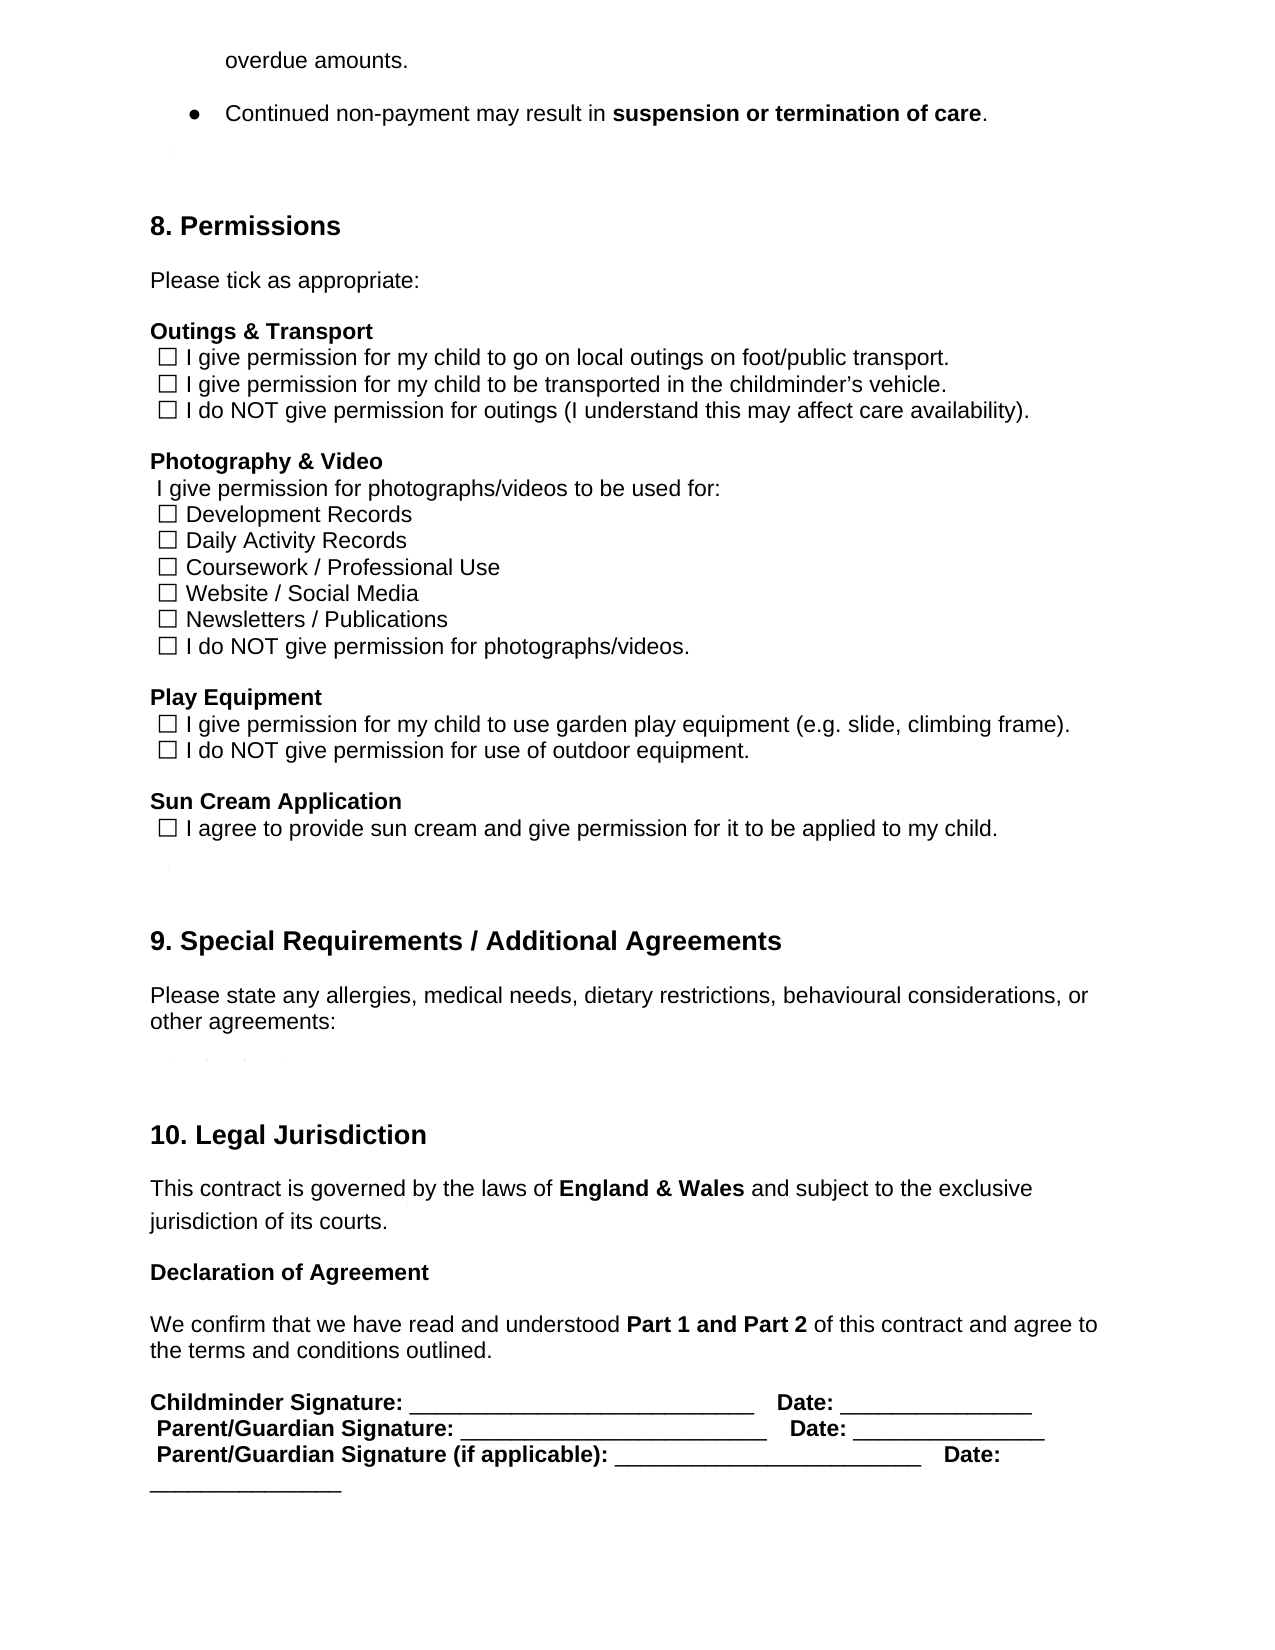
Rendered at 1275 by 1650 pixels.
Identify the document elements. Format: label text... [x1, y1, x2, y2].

subtitle 8. Permissions [150, 210, 1125, 242]
text Outings & Transport ⬜ I give permission for my child to go on local outings on foot/public transport. ⬜ I give permission for my child to be transported in the childminder’s vehicle. ⬜ I do NOT give permission for outings (I understand this may affect care availability). [150, 318, 1125, 423]
subtitle 9. Special Requirements / Additional Agreements [150, 925, 1125, 957]
text Sun Cream Application ⬜ I agree to provide sun cream and give permission for it to be applied to my child. [150, 788, 1125, 841]
text Photography & Video I give permission for photographs/videos to be used for: ⬜ Development Records ⬜ Daily Activity Records ⬜ Coursework / Professional Use ⬜ Website / Social Media ⬜ Newsletters / Publications ⬜ I do NOT give permission for photographs/videos. [150, 448, 1125, 659]
subtitle 10. Legal Jurisdiction [150, 1119, 1125, 1150]
list Continued non-payment may result in suspension or termination of care. [187, 99, 1125, 126]
text Declaration of Agreement [150, 1259, 1125, 1286]
text Please tick as appropriate: [150, 267, 1125, 293]
text Childminder Signature: ___________________________ Date: _______________ Parent/Guardian Signature: ________________________ Date: _______________ Parent/Guardian Signature (if applicable): ________________________ Date: _______________ [150, 1388, 1125, 1494]
text Play Equipment ⬜ I give permission for my child to use garden play equipment (e.g. slide, climbing frame). ⬜ I do NOT give permission for use of outdoor equipment. [150, 684, 1125, 763]
text This contract is governed by the laws of England & Wales and subject to the exclusive jurisdiction of its courts. [150, 1175, 1125, 1234]
text We confirm that we have read and understood Part 1 and Part 2 of this contract and agree to the terms and conditions outlined. [150, 1311, 1125, 1363]
list overdue amounts. [187, 47, 1125, 99]
text Please state any allergies, medical needs, dietary restrictions, behavioural considerations, or other agreements: [150, 982, 1125, 1034]
